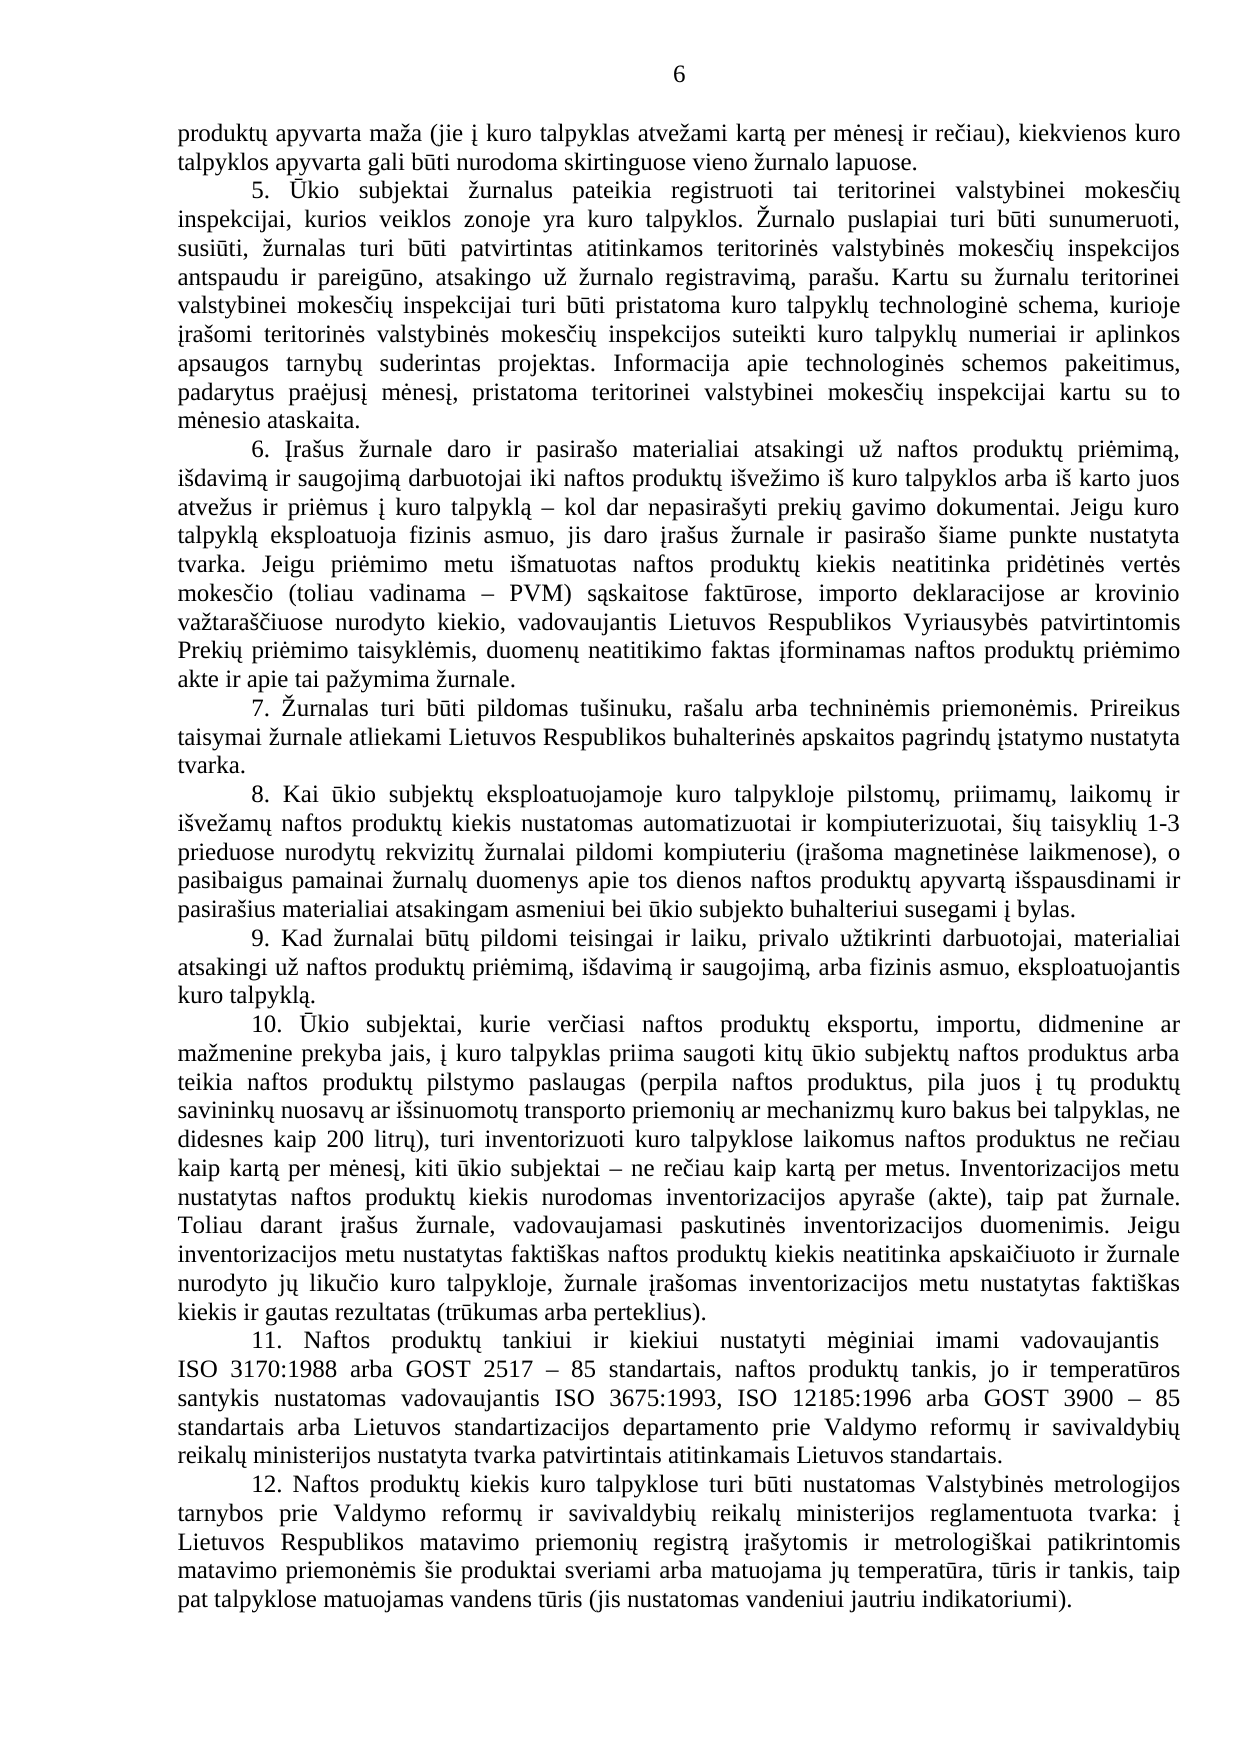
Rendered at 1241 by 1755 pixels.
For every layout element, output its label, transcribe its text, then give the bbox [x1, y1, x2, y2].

text produktų apyvarta maža (jie į kuro talpyklas atvežami kartą per mėnesį ir rečiau), kiekvienos kuro talpyklos apyvarta gali būti nurodoma skirtinguose vieno žurnalo lapuose. [177, 118, 1181, 176]
text 7. Žurnalas turi būti pildomas tušinuku, rašalu arba techninėmis priemonėmis. Prireikus taisymai žurnale atliekami Lietuvos Respublikos buhalterinės apskaitos pagrindų įstatymo nustatyta tvarka. [177, 693, 1181, 779]
text 8. Kai ūkio subjektų eksploatuojamoje kuro talpykloje pilstomų, priimamų, laikomų ir išvežamų naftos produktų kiekis nustatomas automatizuotai ir kompiuterizuotai, šių taisyklių 1-3 prieduose nurodytų rekvizitų žurnalai pildomi kompiuteriu (įrašoma magnetinėse laikmenose), o pasibaigus pamainai žurnalų duomenys apie tos dienos naftos produktų apyvartą išspausdinami ir pasirašius materialiai atsakingam asmeniui bei ūkio subjekto buhalteriui susegami į bylas. [177, 779, 1181, 923]
text 11. Naftos produktų tankiui ir kiekiui nustatyti mėginiai imami vadovaujantis ISO 3170:1988 arba GOST 2517 – 85 standartais, naftos produktų tankis, jo ir temperatūros santykis nustatomas vadovaujantis ISO 3675:1993, ISO 12185:1996 arba GOST 3900 – 85 standartais arba Lietuvos standartizacijos departamento prie Valdymo reformų ir savivaldybių reikalų ministerijos nustatyta tvarka patvirtintais atitinkamais Lietuvos standartais. [177, 1326, 1181, 1469]
text 5. Ūkio subjektai žurnalus pateikia registruoti tai teritorinei valstybinei mokesčių inspekcijai, kurios veiklos zonoje yra kuro talpyklos. Žurnalo puslapiai turi būti sunumeruoti, susiūti, žurnalas turi būti patvirtintas atitinkamos teritorinės valstybinės mokesčių inspekcijos antspaudu ir pareigūno, atsakingo už žurnalo registravimą, parašu. Kartu su žurnalu teritorinei valstybinei mokesčių inspekcijai turi būti pristatoma kuro talpyklų technologinė schema, kurioje įrašomi teritorinės valstybinės mokesčių inspekcijos suteikti kuro talpyklų numeriai ir aplinkos apsaugos tarnybų suderintas projektas. Informacija apie technologinės schemos pakeitimus, padarytus praėjusį mėnesį, pristatoma teritorinei valstybinei mokesčių inspekcijai kartu su to mėnesio ataskaita. [177, 176, 1181, 434]
text 10. Ūkio subjektai, kurie verčiasi naftos produktų eksportu, importu, didmenine ar mažmenine prekyba jais, į kuro talpyklas priima saugoti kitų ūkio subjektų naftos produktus arba teikia naftos produktų pilstymo paslaugas (perpila naftos produktus, pila juos į tų produktų savininkų nuosavų ar išsinuomotų transporto priemonių ar mechanizmų kuro bakus bei talpyklas, ne didesnes kaip 200 litrų), turi inventorizuoti kuro talpyklose laikomus naftos produktus ne rečiau kaip kartą per mėnesį, kiti ūkio subjektai – ne rečiau kaip kartą per metus. Inventorizacijos metu nustatytas naftos produktų kiekis nurodomas inventorizacijos apyraše (akte), taip pat žurnale. Toliau darant įrašus žurnale, vadovaujamasi paskutinės inventorizacijos duomenimis. Jeigu inventorizacijos metu nustatytas faktiškas naftos produktų kiekis neatitinka apskaičiuoto ir žurnale nurodyto jų likučio kuro talpykloje, žurnale įrašomas inventorizacijos metu nustatytas faktiškas kiekis ir gautas rezultatas (trūkumas arba perteklius). [177, 1009, 1181, 1326]
text 12. Naftos produktų kiekis kuro talpyklose turi būti nustatomas Valstybinės metrologijos tarnybos prie Valdymo reformų ir savivaldybių reikalų ministerijos reglamentuota tvarka: į Lietuvos Respublikos matavimo priemonių registrą įrašytomis ir metrologiškai patikrintomis matavimo priemonėmis šie produktai sveriami arba matuojama jų temperatūra, tūris ir tankis, taip pat talpyklose matuojamas vandens tūris (jis nustatomas vandeniui jautriu indikatoriumi). [177, 1469, 1181, 1613]
text 9. Kad žurnalai būtų pildomi teisingai ir laiku, privalo užtikrinti darbuotojai, materialiai atsakingi už naftos produktų priėmimą, išdavimą ir saugojimą, arba fizinis asmuo, eksploatuojantis kuro talpyklą. [177, 923, 1181, 1009]
text 6. Įrašus žurnale daro ir pasirašo materialiai atsakingi už naftos produktų priėmimą, išdavimą ir saugojimą darbuotojai iki naftos produktų išvežimo iš kuro talpyklos arba iš karto juos atvežus ir priėmus į kuro talpyklą – kol dar nepasirašyti prekių gavimo dokumentai. Jeigu kuro talpyklą eksploatuoja fizinis asmuo, jis daro įrašus žurnale ir pasirašo šiame punkte nustatyta tvarka. Jeigu priėmimo metu išmatuotas naftos produktų kiekis neatitinka pridėtinės vertės mokesčio (toliau vadinama – PVM) sąskaitose faktūrose, importo deklaracijose ar krovinio važtaraščiuose nurodyto kiekio, vadovaujantis Lietuvos Respublikos Vyriausybės patvirtintomis Prekių priėmimo taisyklėmis, duomenų neatitikimo faktas įforminamas naftos produktų priėmimo akte ir apie tai pažymima žurnale. [177, 434, 1181, 693]
